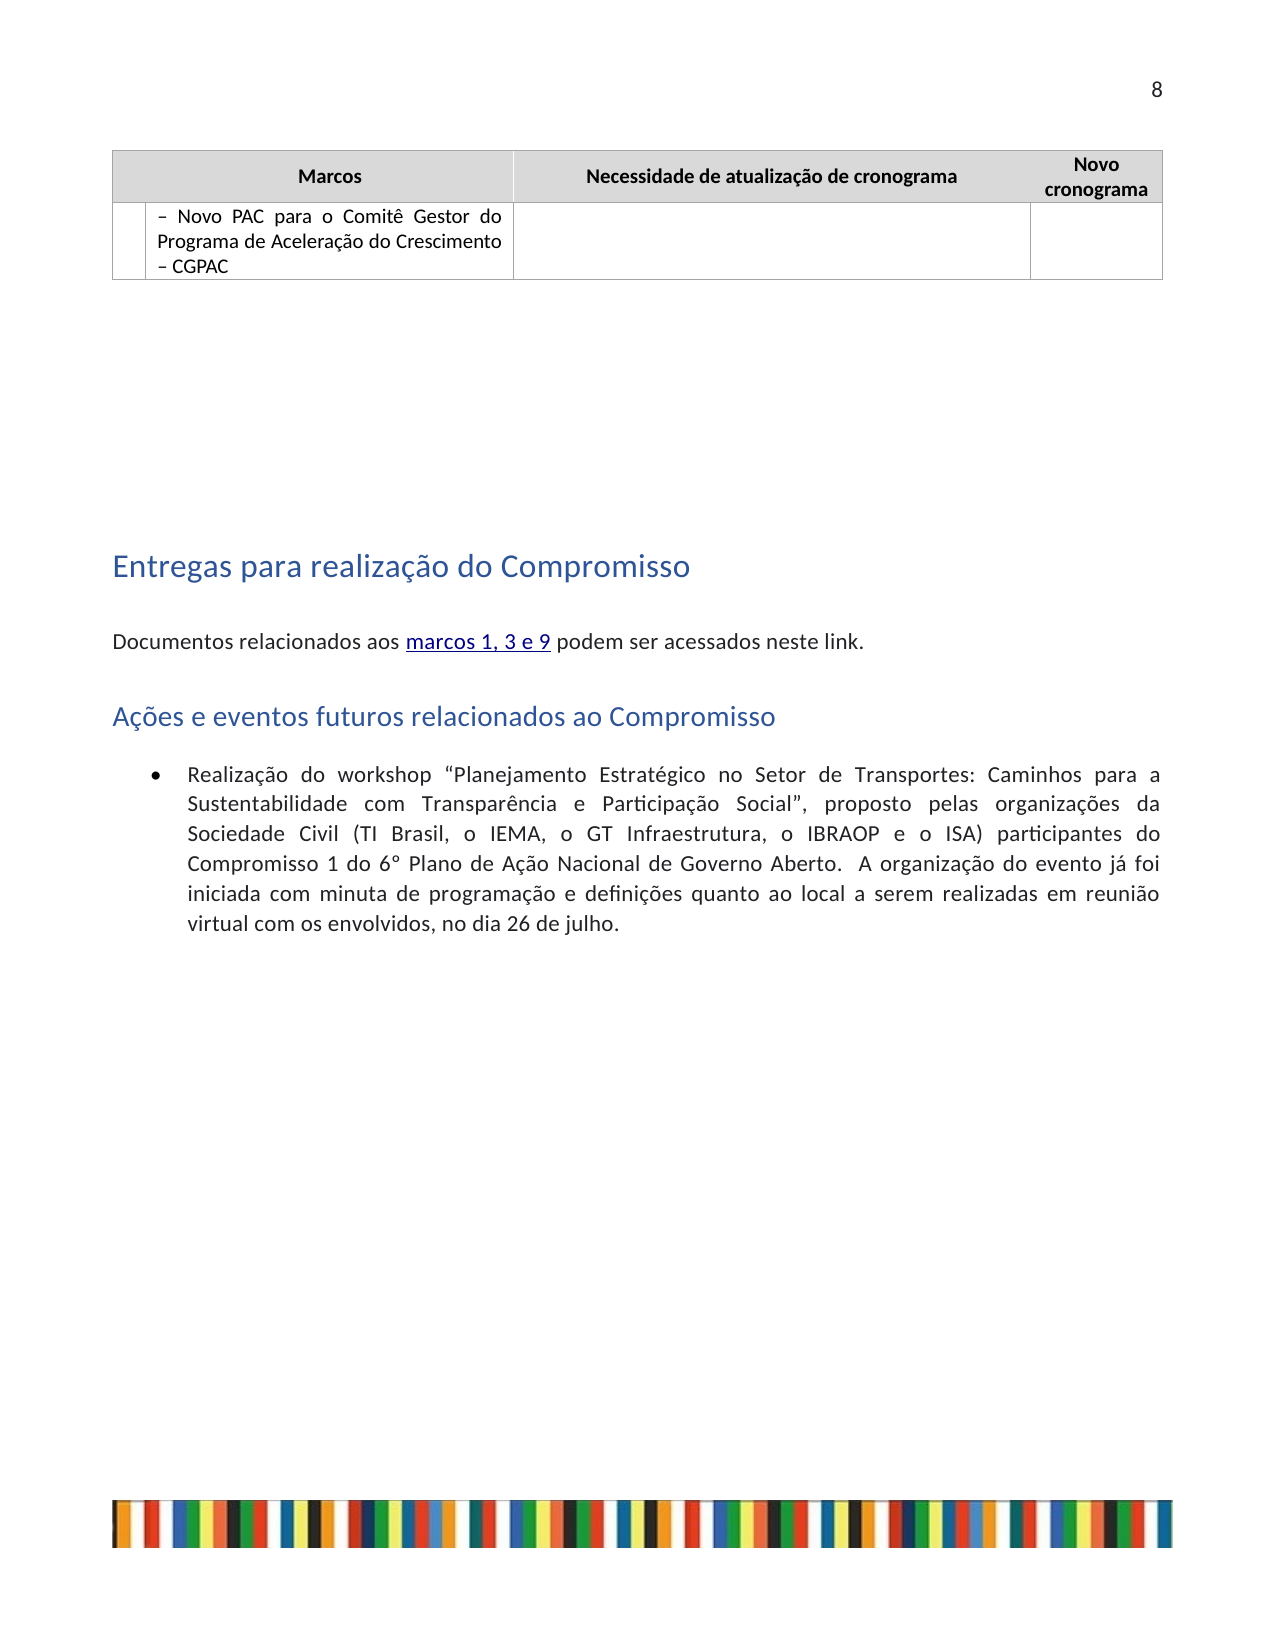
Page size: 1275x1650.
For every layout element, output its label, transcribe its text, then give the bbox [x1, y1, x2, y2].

text Documentos relacionados aos marcos 1, 3 e 9 podem ser acessados neste link. [865, 627, 1163, 655]
list Realização do workshop “Planejamento Estratégico no Setor de Transportes: Caminhos para a Sustentabilidade com Transparência e Participação Social”, proposto pelas organizações da Sociedade Civil (TI Brasil, o IEMA, o GT Infraestrutura, o IBRAOP e o ISA) participantes do Compromisso 1 do 6º Plano de Ação Nacional de Governo Aberto. A organização do evento já foi iniciada com minuta de programação e definições quanto ao local a serem realizadas em reunião virtual com os envolvidos, no dia 26 de julho. [150, 760, 1163, 937]
table_header Marcos [146, 151, 513, 202]
table_cell [514, 203, 1030, 279]
subtitle Entregas para realização do Compromisso [691, 545, 1163, 586]
subtitle Ações e eventos futuros relacionados ao Compromisso [777, 698, 1163, 733]
table_header [113, 151, 146, 202]
table_cell [113, 203, 145, 279]
table_header Novo cronograma [1030, 151, 1162, 202]
table_cell – Novo PAC para o Comitê Gestor do Programa de Aceleração do Crescimento – CGPAC [146, 203, 513, 279]
table_cell [1031, 203, 1162, 279]
table_header Necessidade de atualização de cronograma [514, 151, 1030, 202]
